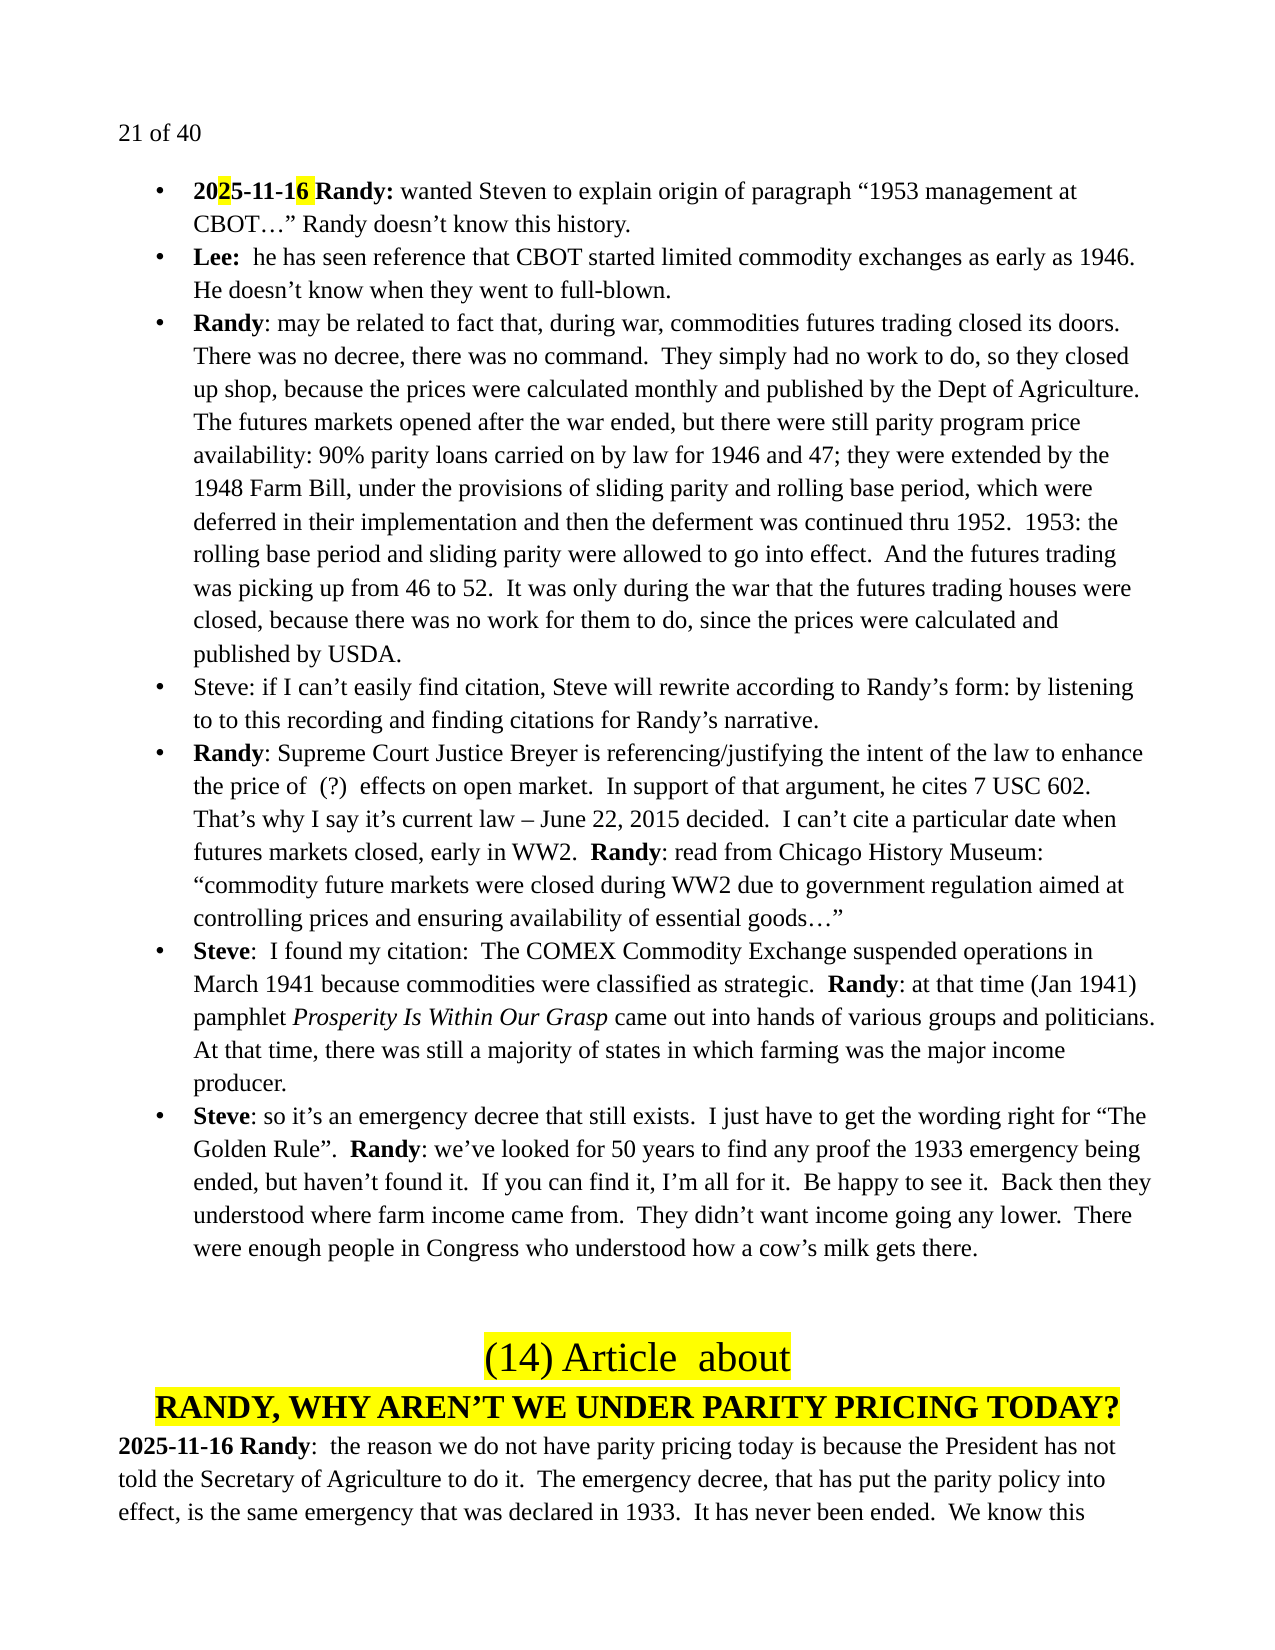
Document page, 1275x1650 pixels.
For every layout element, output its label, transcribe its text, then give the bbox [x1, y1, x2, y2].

list 2025-11-16 Randy: wanted Steven to explain origin of paragraph “1953 management at CBOT…” Randy doesn’t know this history. [156, 176, 1157, 238]
list Steve: so it’s an emergency decree that still exists. I just have to get the wording right for “The Golden Rule”. Randy: we’ve looked for 50 years to find any proof the 1933 emergency being ended, but haven’t found it. If you can find it, I’m all for it. Be happy to see it. Back then they understood where farm income came from. They didn’t want income going any lower. There were enough people in Congress who understood how a cow’s milk gets there. [156, 1101, 1157, 1262]
list Lee: he has seen reference that CBOT started limited commodity exchanges as early as 1946. He doesn’t know when they went to full-blown. [156, 242, 1157, 304]
text (14) Article about [118, 1332, 1157, 1380]
list Randy: may be related to fact that, during war, commodities futures trading closed its doors. There was no decree, there was no command. They simply had no work to do, so they closed up shop, because the prices were calculated monthly and published by the Dept of Agriculture. The futures markets opened after the war ended, but there were still parity program price availability: 90% parity loans carried on by law for 1946 and 47; they were extended by the 1948 Farm Bill, under the provisions of sliding parity and rolling base period, which were deferred in their implementation and then the deferment was continued thru 1952. 1953: the rolling base period and sliding parity were allowed to go into effect. And the futures trading was picking up from 46 to 52. It was only during the war that the futures trading houses were closed, because there was no work for them to do, since the prices were calculated and published by USDA. [156, 308, 1157, 667]
list Randy: Supreme Court Justice Breyer is referencing/justifying the intent of the law to enhance the price of (?) effects on open market. In support of that argument, he cites 7 USC 602. That’s why I say it’s current law – June 22, 2015 decided. I can’t cite a particular date when futures markets closed, early in WW2. Randy: read from Chicago History Museum: “commodity future markets were closed during WW2 due to government regulation aimed at controlling prices and ensuring availability of essential goods…” [156, 738, 1157, 932]
list Steve: if I can’t easily find citation, Steve will rewrite according to Randy’s form: by listening to to this recording and finding citations for Randy’s narrative. [156, 672, 1157, 733]
text RANDY, WHY AREN’T WE UNDER PARITY PRICING TODAY? [118, 1387, 1157, 1426]
text 2025-11-16 Randy: the reason we do not have parity pricing today is because the President has not told the Secretary of Agriculture to do it. The emergency decree, that has put the parity policy into effect, is the same emergency that was declared in 1933. It has never been ended. We know this [118, 1431, 1157, 1526]
list Steve: I found my citation: The COMEX Commodity Exchange suspended operations in March 1941 because commodities were classified as strategic. Randy: at that time (Jan 1941) pamphlet Prosperity Is Within Our Grasp came out into hands of various groups and politicians. At that time, there was still a majority of states in which farming was the major income producer. [156, 936, 1157, 1097]
